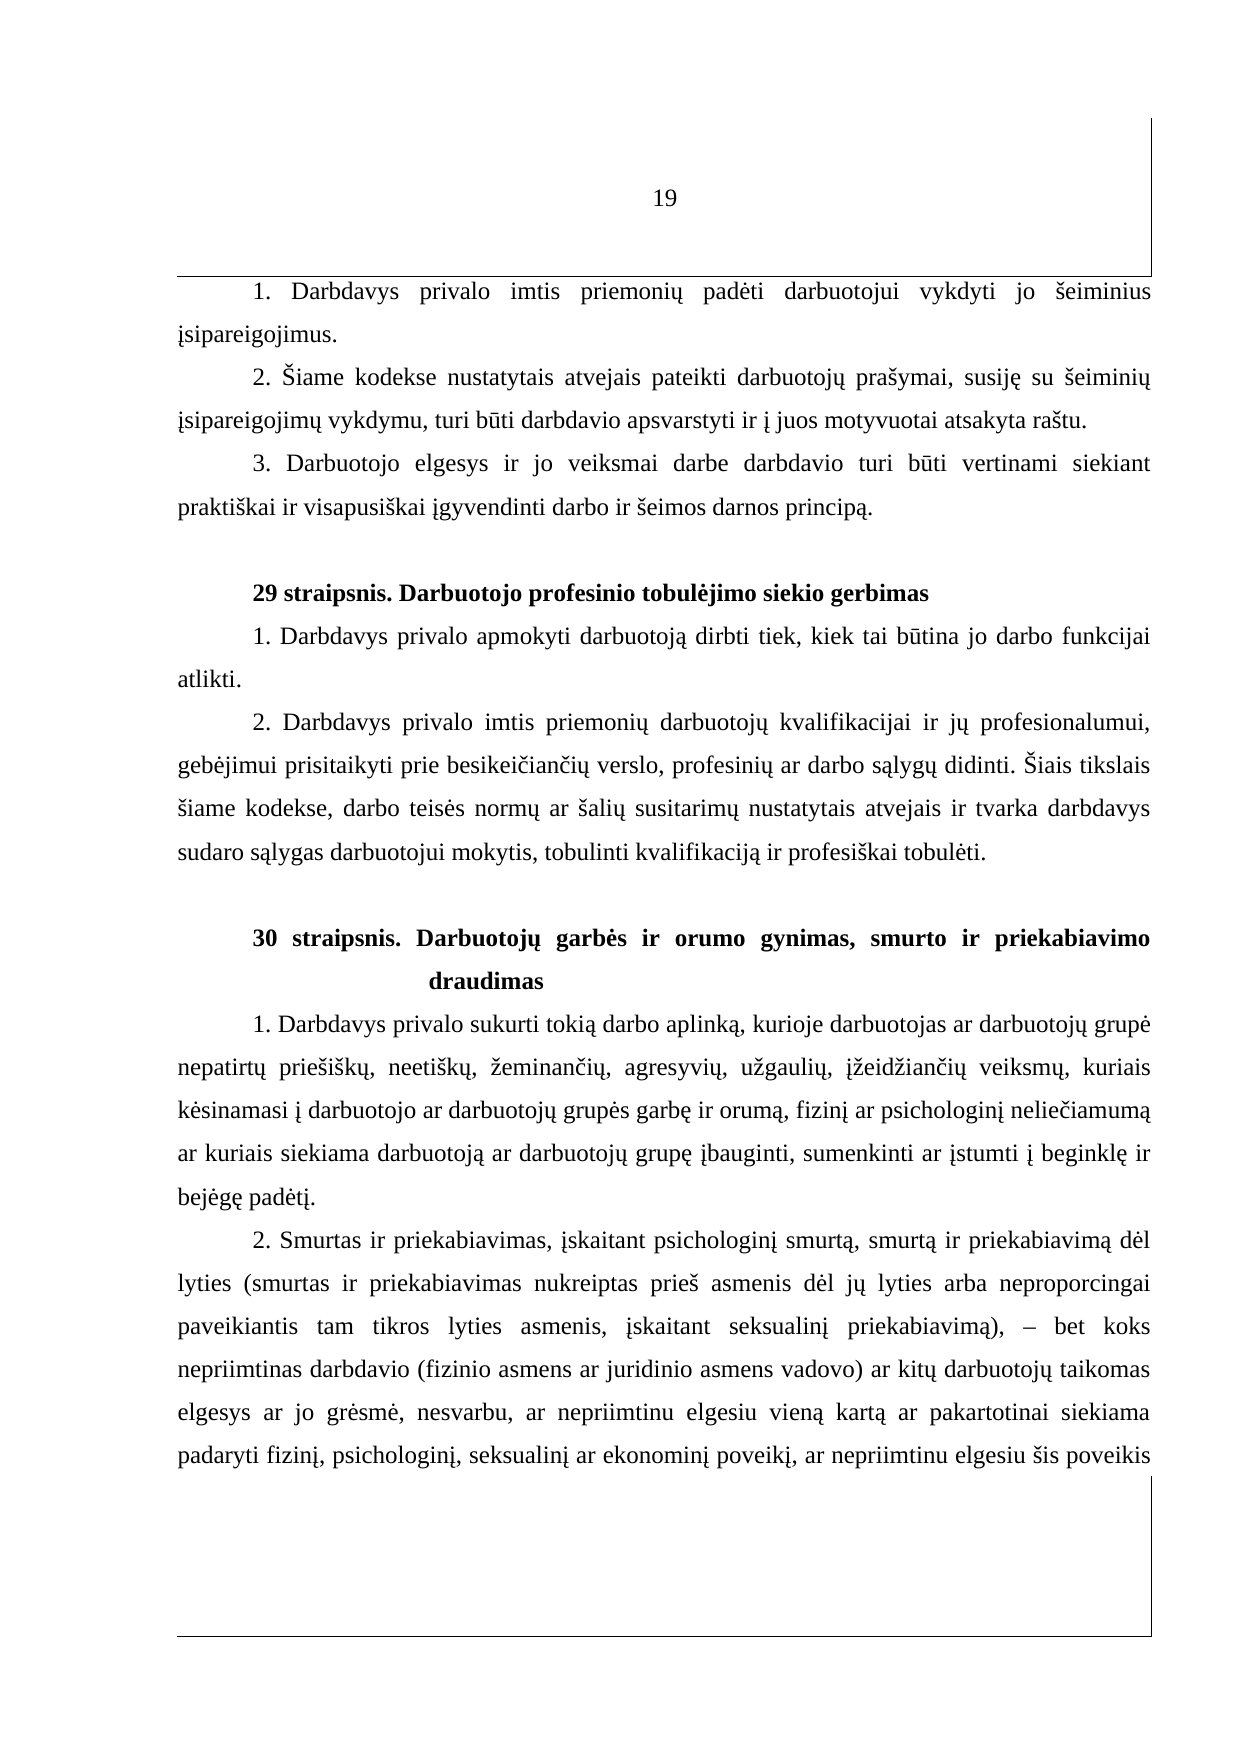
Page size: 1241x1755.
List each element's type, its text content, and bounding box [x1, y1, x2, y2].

text 2. Darbdavys privalo imtis priemonių darbuotojų kvalifikacijai ir jų profesionalumui, gebėjimui prisitaikyti prie besikeičiančių verslo, profesinių ar darbo sąlygų didinti. Šiais tikslais šiame kodekse, darbo teisės normų ar šalių susitarimų nustatytais atvejais ir tvarka darbdavys sudaro sąlygas darbuotojui mokytis, tobulinti kvalifikaciją ir profesiškai tobulėti. [177, 707, 1152, 865]
text 3. Darbuotojo elgesys ir jo veiksmai darbe darbdavio turi būti vertinami siekiant praktiškai ir visapusiškai įgyvendinti darbo ir šeimos darnos principą. [177, 448, 1152, 520]
text 1. Darbdavys privalo apmokyti darbuotoją dirbti tiek, kiek tai būtina jo darbo funkcijai atlikti. [177, 621, 1152, 693]
subtitle 29 straipsnis. Darbuotojo profesinio tobulėjimo siekio gerbimas [177, 578, 1152, 607]
text 1. Darbdavys privalo sukurti tokią darbo aplinką, kurioje darbuotojas ar darbuotojų grupė nepatirtų priešiškų, neetiškų, žeminančių, agresyvių, užgaulių, įžeidžiančių veiksmų, kuriais kėsinamasi į darbuotojo ar darbuotojų grupės garbę ir orumą, fizinį ar psichologinį neliečiamumą ar kuriais siekiama darbuotoją ar darbuotojų grupę įbauginti, sumenkinti ar įstumti į beginklę ir bejėgę padėtį. [177, 1009, 1152, 1210]
text 30 straipsnis. Darbuotojų garbės ir orumo gynimas, smurto ir priekabiavimo draudimas [252, 923, 1152, 995]
text 2. Smurtas ir priekabiavimas, įskaitant psichologinį smurtą, smurtą ir priekabiavimą dėl lyties (smurtas ir priekabiavimas nukreiptas prieš asmenis dėl jų lyties arba neproporcingai paveikiantis tam tikros lyties asmenis, įskaitant seksualinį priekabiavimą), – bet koks nepriimtinas darbdavio (fizinio asmens ar juridinio asmens vadovo) ar kitų darbuotojų taikomas elgesys ar jo grėsmė, nesvarbu, ar nepriimtinu elgesiu vieną kartą ar pakartotinai siekiama padaryti fizinį, psichologinį, seksualinį ar ekonominį poveikį, ar nepriimtinu elgesiu šis poveikis [177, 1225, 1152, 1469]
text 2. Šiame kodekse nustatytais atvejais pateikti darbuotojų prašymai, susiję su šeiminių įsipareigojimų vykdymu, turi būti darbdavio apsvarstyti ir į juos motyvuotai atsakyta raštu. [177, 362, 1152, 434]
text 1. Darbdavys privalo imtis priemonių padėti darbuotojui vykdyti jo šeiminius įsipareigojimus. [177, 276, 1152, 348]
